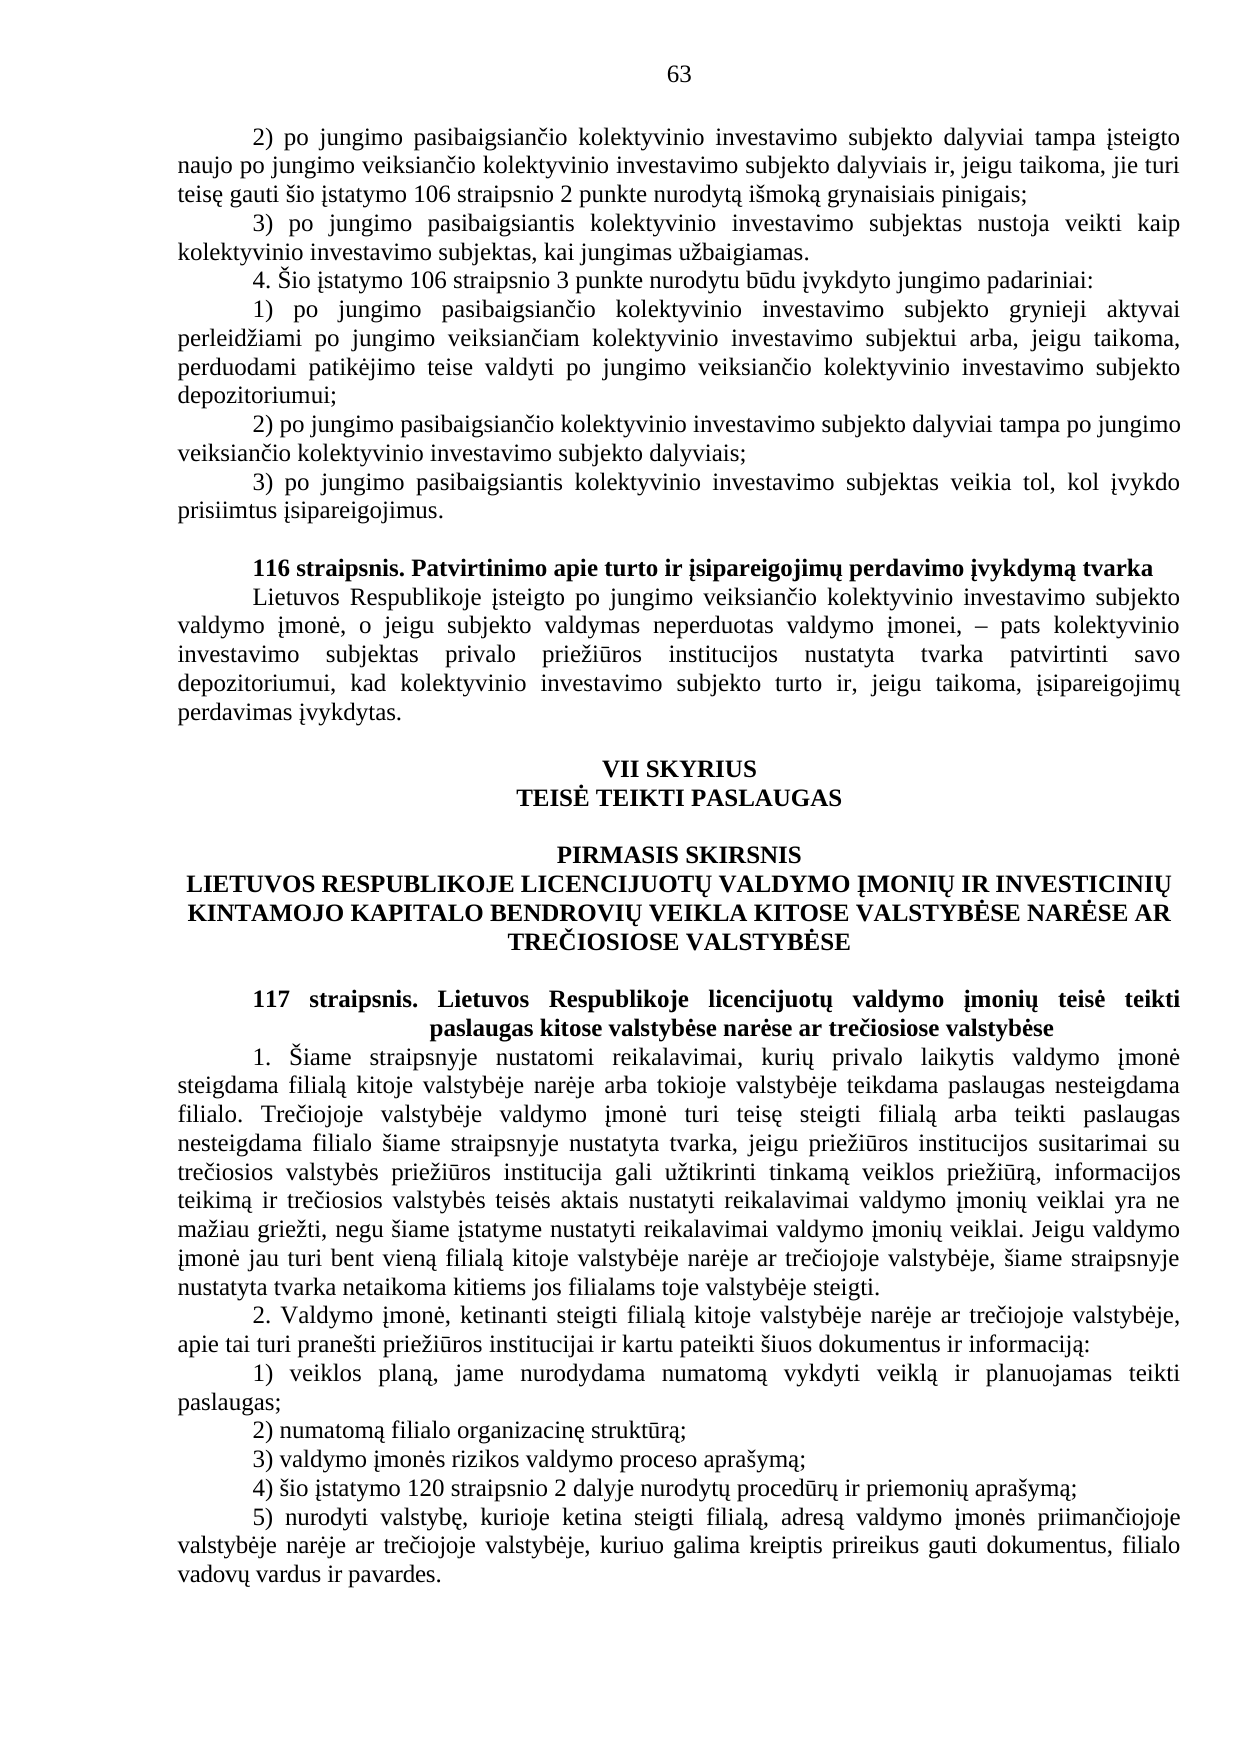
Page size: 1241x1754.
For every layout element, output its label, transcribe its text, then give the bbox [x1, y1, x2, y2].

text 2) po jungimo pasibaigsiančio kolektyvinio investavimo subjekto dalyviai tampa įsteigto naujo po jungimo veiksiančio kolektyvinio investavimo subjekto dalyviais ir, jeigu taikoma, jie turi teisę gauti šio įstatymo 106 straipsnio 2 punkte nurodytą išmoką grynaisiais pinigais; [177, 122, 1181, 208]
text PIRMASIS SKIRSNIS [177, 841, 1181, 869]
text LIETUVOS RESPUBLIKOJE LICENCIJUOTŲ VALDYMO ĮMONIŲ IR INVESTICINIŲ KINTAMOJO KAPITALO BENDROVIŲ VEIKLA KITOSE VALSTYBĖSE NARĖSE AR TREČIOSIOSE VALSTYBĖSE [177, 869, 1181, 956]
text 3) valdymo įmonės rizikos valdymo proceso aprašymą; [177, 1444, 1181, 1473]
text 1) veiklos planą, jame nurodydama numatomą vykdyti veiklą ir planuojamas teikti paslaugas; [177, 1358, 1181, 1416]
text Lietuvos Respublikoje įsteigto po jungimo veiksiančio kolektyvinio investavimo subjekto valdymo įmonė, o jeigu subjekto valdymas neperduotas valdymo įmonei, – pats kolektyvinio investavimo subjektas privalo priežiūros institucijos nustatyta tvarka patvirtinti savo depozitoriumui, kad kolektyvinio investavimo subjekto turto ir, jeigu taikoma, įsipareigojimų perdavimas įvykdytas. [177, 582, 1181, 726]
text 2) numatomą filialo organizacinę struktūrą; [177, 1416, 1181, 1444]
text 1. Šiame straipsnyje nustatomi reikalavimai, kurių privalo laikytis valdymo įmonė steigdama filialą kitoje valstybėje narėje arba tokioje valstybėje teikdama paslaugas nesteigdama filialo. Trečiojoje valstybėje valdymo įmonė turi teisę steigti filialą arba teikti paslaugas nesteigdama filialo šiame straipsnyje nustatyta tvarka, jeigu priežiūros institucijos susitarimai su trečiosios valstybės priežiūros institucija gali užtikrinti tinkamą veiklos priežiūrą, informacijos teikimą ir trečiosios valstybės teisės aktais nustatyti reikalavimai valdymo įmonių veiklai yra ne mažiau griežti, negu šiame įstatyme nustatyti reikalavimai valdymo įmonių veiklai. Jeigu valdymo įmonė jau turi bent vieną filialą kitoje valstybėje narėje ar trečiojoje valstybėje, šiame straipsnyje nustatyta tvarka netaikoma kitiems jos filialams toje valstybėje steigti. [177, 1042, 1181, 1301]
text 3) po jungimo pasibaigsiantis kolektyvinio investavimo subjektas nustoja veikti kaip kolektyvinio investavimo subjektas, kai jungimas užbaigiamas. [177, 208, 1181, 266]
text 117 straipsnis. Lietuvos Respublikoje licencijuotų valdymo įmonių teisė teikti paslaugas kitose valstybėse narėse ar trečiosiose valstybėse [252, 984, 1181, 1042]
text 2. Valdymo įmonė, ketinanti steigti filialą kitoje valstybėje narėje ar trečiojoje valstybėje, apie tai turi pranešti priežiūros institucijai ir kartu pateikti šiuos dokumentus ir informaciją: [177, 1301, 1181, 1358]
text 3) po jungimo pasibaigsiantis kolektyvinio investavimo subjektas veikia tol, kol įvykdo prisiimtus įsipareigojimus. [177, 467, 1181, 524]
text 116 straipsnis. Patvirtinimo apie turto ir įsipareigojimų perdavimo įvykdymą tvarka [252, 553, 1181, 582]
text 5) nurodyti valstybę, kurioje ketina steigti filialą, adresą valdymo įmonės priimančiojoje valstybėje narėje ar trečiojoje valstybėje, kuriuo galima kreiptis prireikus gauti dokumentus, filialo vadovų vardus ir pavardes. [177, 1502, 1181, 1588]
text 4. Šio įstatymo 106 straipsnio 3 punkte nurodytu būdu įvykdyto jungimo padariniai: [177, 266, 1181, 294]
text VII SKYRIUS [177, 754, 1181, 783]
text 1) po jungimo pasibaigsiančio kolektyvinio investavimo subjekto grynieji aktyvai perleidžiami po jungimo veiksiančiam kolektyvinio investavimo subjektui arba, jeigu taikoma, perduodami patikėjimo teise valdyti po jungimo veiksiančio kolektyvinio investavimo subjekto depozitoriumui; [177, 294, 1181, 409]
text 2) po jungimo pasibaigsiančio kolektyvinio investavimo subjekto dalyviai tampa po jungimo veiksiančio kolektyvinio investavimo subjekto dalyviais; [177, 409, 1181, 467]
text TEISĖ TEIKTI PASLAUGAS [177, 783, 1181, 812]
text 4) šio įstatymo 120 straipsnio 2 dalyje nurodytų procedūrų ir priemonių aprašymą; [177, 1473, 1181, 1502]
